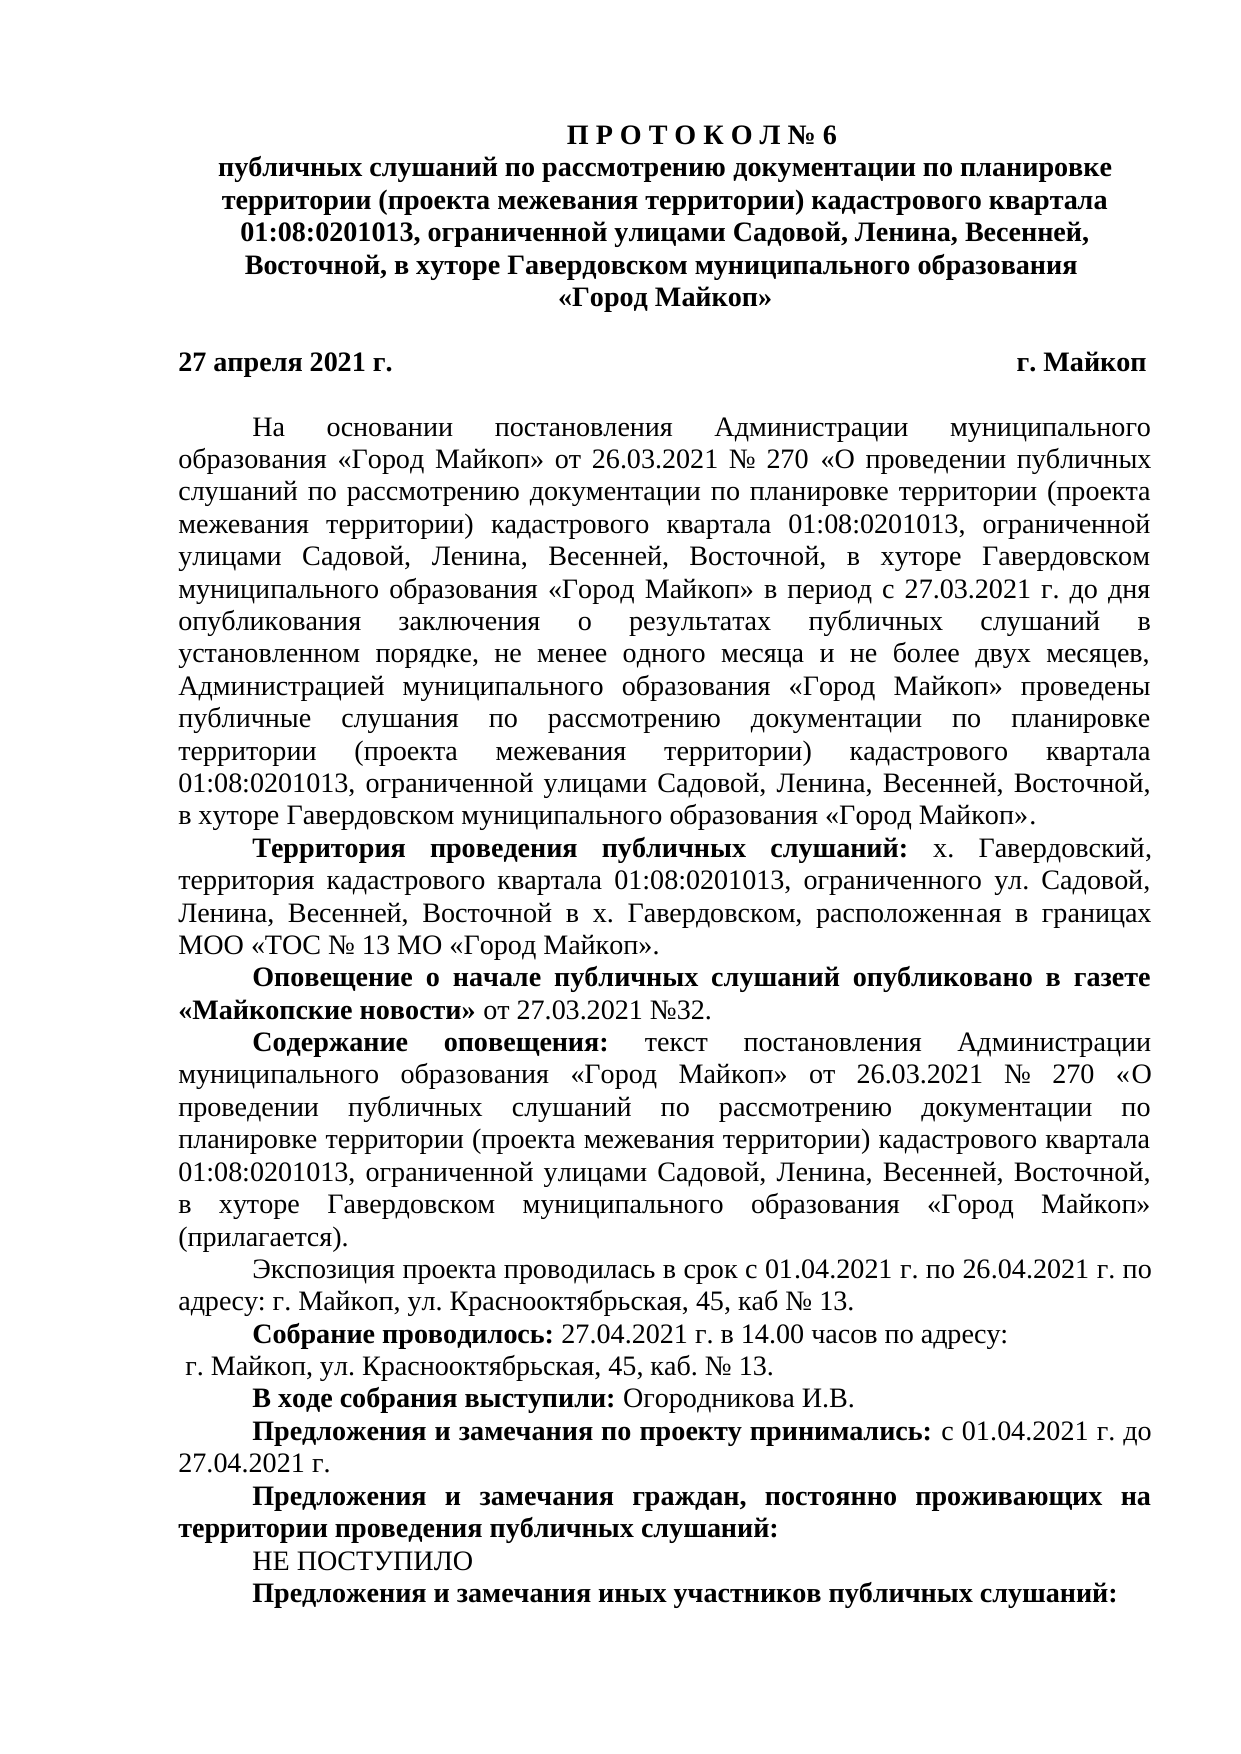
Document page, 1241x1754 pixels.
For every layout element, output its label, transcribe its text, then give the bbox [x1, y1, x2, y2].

text публичных слушаний по рассмотрению документации по планировке территории (проекта межевания территории) кадастрового квартала 01:08:0201013, ограниченной улицами Садовой, Ленина, Весенней, Восточной, в хуторе Гавердовском муниципального образования [178, 151, 1152, 280]
text НЕ ПОСТУПИЛО [178, 1543, 1152, 1576]
text На основании постановления Администрации муниципального образования «Город Майкоп» от 26.03.2021 № 270 «О проведении публичных слушаний по рассмотрению документации по планировке территории (проекта межевания территории) кадастрового квартала 01:08:0201013, ограниченной улицами Садовой, Ленина, Весенней, Восточной, в хуторе Гавердовском муниципального образования «Город Майкоп» в период с 27.03.2021 г. до дня опубликования заключения о результатах публичных слушаний в установленном порядке, не менее одного месяца и не более двух месяцев, Администрацией муниципального образования «Город Майкоп» проведены публичные слушания по рассмотрению документации по планировке территории (проекта межевания территории) кадастрового квартала 01:08:0201013, ограниченной улицами Садовой, Ленина, Весенней, Восточной, в хуторе Гавердовском муниципального образования «Город Майкоп». [178, 410, 1152, 831]
text В ходе собрания выступили: Огородникова И.В. [178, 1382, 1152, 1414]
text 27 апреля 2021 г. г. Майкоп [178, 345, 1152, 377]
text Предложения и замечания по проекту принимались: с 01.04.2021 г. до 27.04.2021 г. [178, 1414, 1152, 1479]
text Территория проведения публичных слушаний: х. Гавердовский, территория кадастрового квартала 01:08:0201013, ограниченного ул. Садовой, Ленина, Весенней, Восточной в х. Гавердовском, расположенная в границах МОО «ТОС № 13 МО «Город Майкоп». [178, 831, 1152, 960]
text П Р О Т О К О Л № 6 [178, 118, 1152, 151]
text г. Майкоп, ул. Краснооктябрьская, 45, каб. № 13. [178, 1349, 1152, 1382]
text Собрание проводилось: 27.04.2021 г. в 14.00 часов по адресу: [178, 1317, 1152, 1349]
text Экспозиция проекта проводилась в срок с 01.04.2021 г. по 26.04.2021 г. по адресу: г. Майкоп, ул. Краснооктябрьская, 45, каб № 13. [178, 1252, 1152, 1317]
text Предложения и замечания иных участников публичных слушаний: [178, 1576, 1152, 1608]
text Содержание оповещения: текст постановления Администрации муниципального образования «Город Майкоп» от 26.03.2021 № 270 «О проведении публичных слушаний по рассмотрению документации по планировке территории (проекта межевания территории) кадастрового квартала 01:08:0201013, ограниченной улицами Садовой, Ленина, Весенней, Восточной, в хуторе Гавердовском муниципального образования «Город Майкоп» (прилагается). [178, 1025, 1152, 1252]
text Оповещение о начале публичных слушаний опубликовано в газете «Майкопские новости» от 27.03.2021 №32. [178, 960, 1152, 1025]
text «Город Майкоп» [178, 280, 1152, 312]
text Предложения и замечания граждан, постоянно проживающих на территории проведения публичных слушаний: [178, 1479, 1152, 1543]
